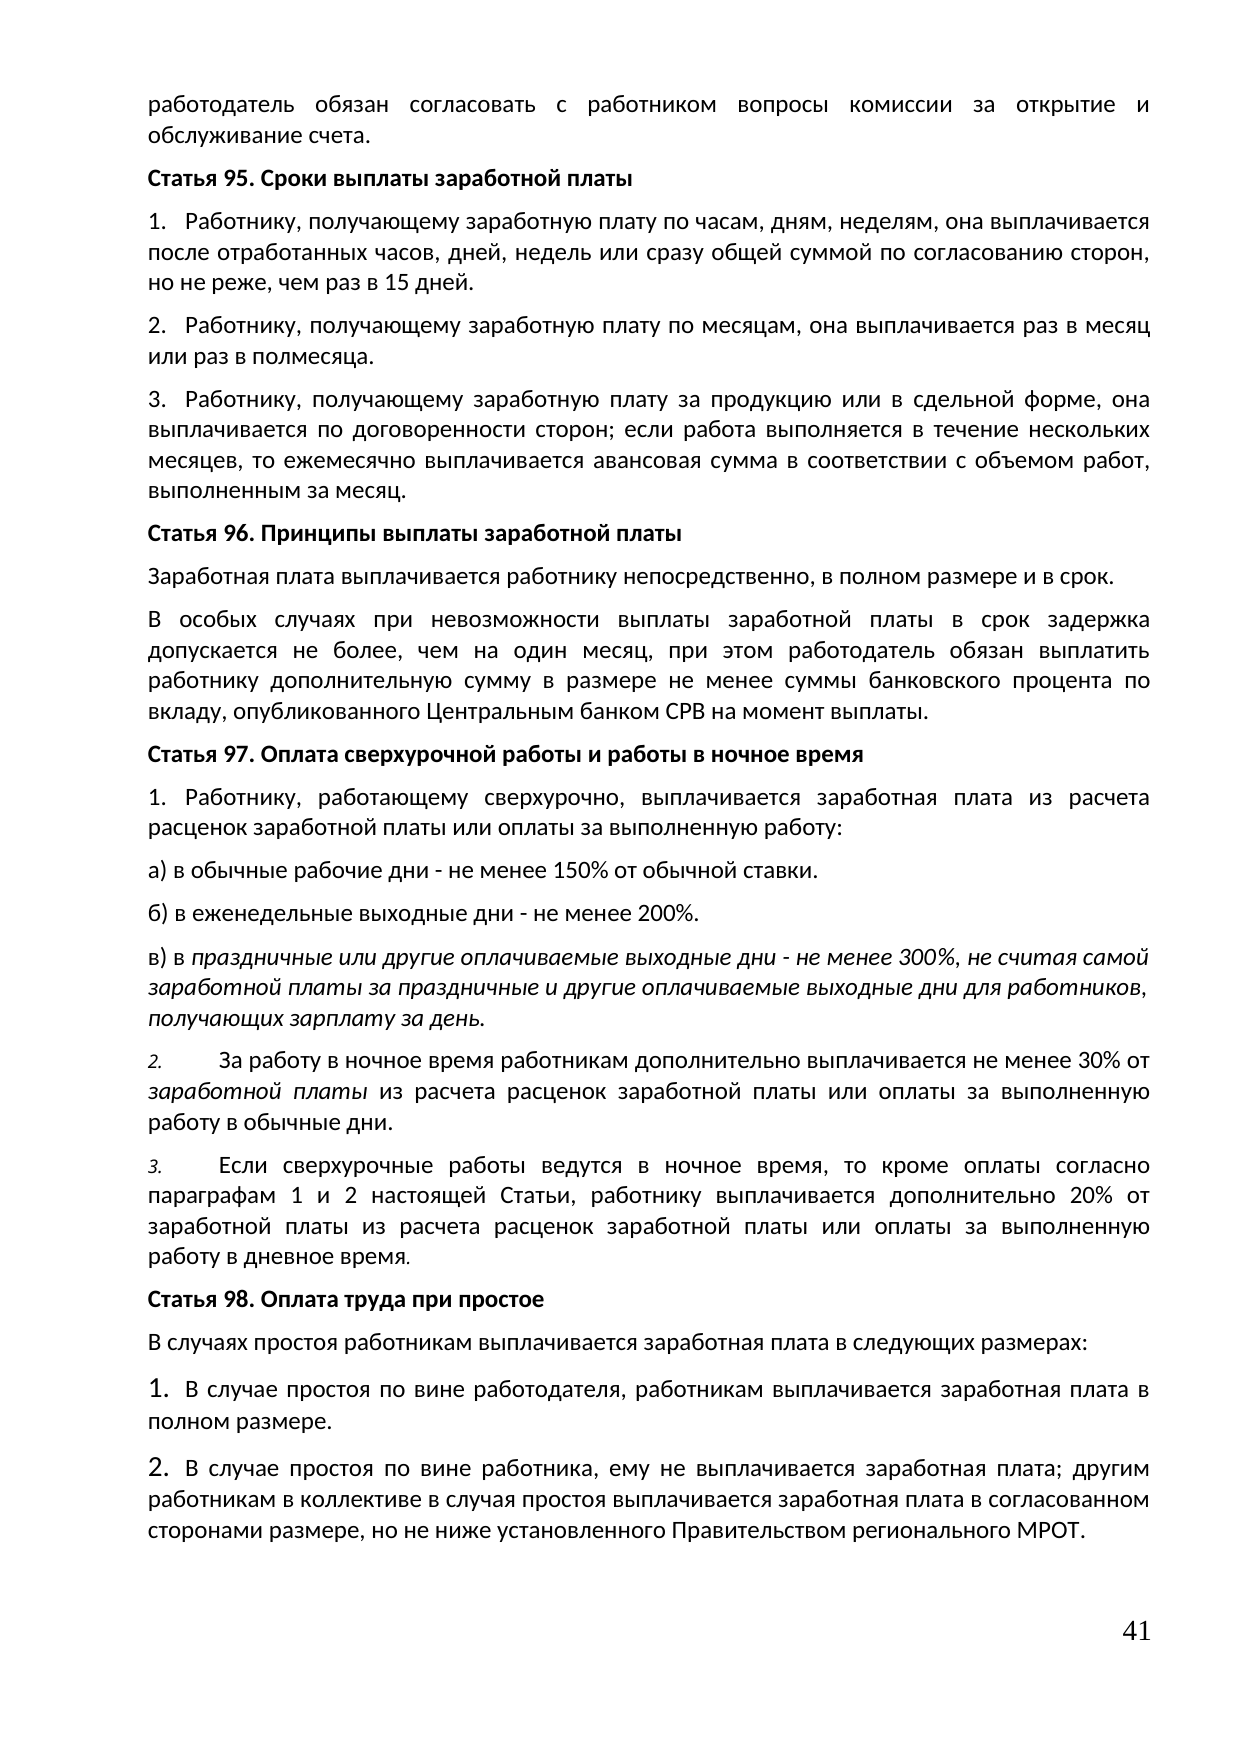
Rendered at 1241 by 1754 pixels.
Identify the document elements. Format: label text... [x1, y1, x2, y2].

list За работу в ночное время работникам дополнительно выплачивается не менее 30% от заработной платы из расчета расценок заработной платы или оплаты за выполненную работу в обычные дни. [148, 1045, 1152, 1136]
text а) в обычные рабочие дни - не менее 150% от обычной ставки. [148, 854, 1152, 885]
text Статья 97. Оплата сверхурочной работы и работы в ночное время [148, 738, 1152, 768]
list Работнику, получающему заработную плату по месяцам, она выплачивается раз в месяц или раз в полмесяца. [148, 309, 1152, 370]
list Работнику, получающему заработную плату по часам, дням, неделям, она выплачивается после отработанных часов, дней, недель или сразу общей суммой по согласованию сторон, но не реже, чем раз в 15 дней. [148, 205, 1152, 297]
list В случае простоя по вине работодателя, работникам выплачивается заработная плата в полном размере. [148, 1369, 1152, 1436]
text в) в праздничные или другие оплачиваемые выходные дни - не менее 300%, не считая самой заработной платы за праздничные и другие оплачиваемые выходные дни для работников, получающих зарплату за день. [148, 941, 1152, 1032]
text Статья 96. Принципы выплаты заработной платы [148, 517, 1152, 548]
list Если сверхурочные работы ведутся в ночное время, то кроме оплаты согласно параграфам 1 и 2 настоящей Статьи, работнику выплачивается дополнительно 20% от заработной платы из расчета расценок заработной платы или оплаты за выполненную работу в дневное время. [148, 1149, 1152, 1271]
text Статья 98. Оплата труда при простое [148, 1283, 1152, 1314]
list В случае простоя по вине работника, ему не выплачивается заработная плата; другим работникам в коллективе в случая простоя выплачивается заработная плата в согласованном сторонами размере, но не ниже установленного Правительством регионального МРОТ. [148, 1448, 1152, 1545]
text В особых случаях при невозможности выплаты заработной платы в срок задержка допускается не более, чем на один месяц, при этом работодатель обязан выплатить работнику дополнительную сумму в размере не менее суммы банковского процента по вкладу, опубликованного Центральным банком СРВ на момент выплаты. [148, 603, 1152, 726]
list Работнику, работающему сверхурочно, выплачивается заработная плата из расчета расценок заработной платы или оплаты за выполненную работу: [148, 781, 1152, 842]
list работодатель обязан согласовать с работником вопросы комиссии за открытие и обслуживание счета. [148, 89, 1152, 150]
list Работнику, получающему заработную плату за продукцию или в сдельной форме, она выплачивается по договоренности сторон; если работа выполняется в течение нескольких месяцев, то ежемесячно выплачивается авансовая сумма в соответствии с объемом работ, выполненным за месяц. [148, 383, 1152, 505]
text В случаях простоя работникам выплачивается заработная плата в следующих размерах: [148, 1326, 1152, 1357]
text Статья 95. Сроки выплаты заработной платы [148, 162, 1152, 193]
text Заработная плата выплачивается работнику непосредственно, в полном размере и в срок. [148, 560, 1152, 591]
text б) в еженедельные выходные дни - не менее 200%. [148, 898, 1152, 928]
